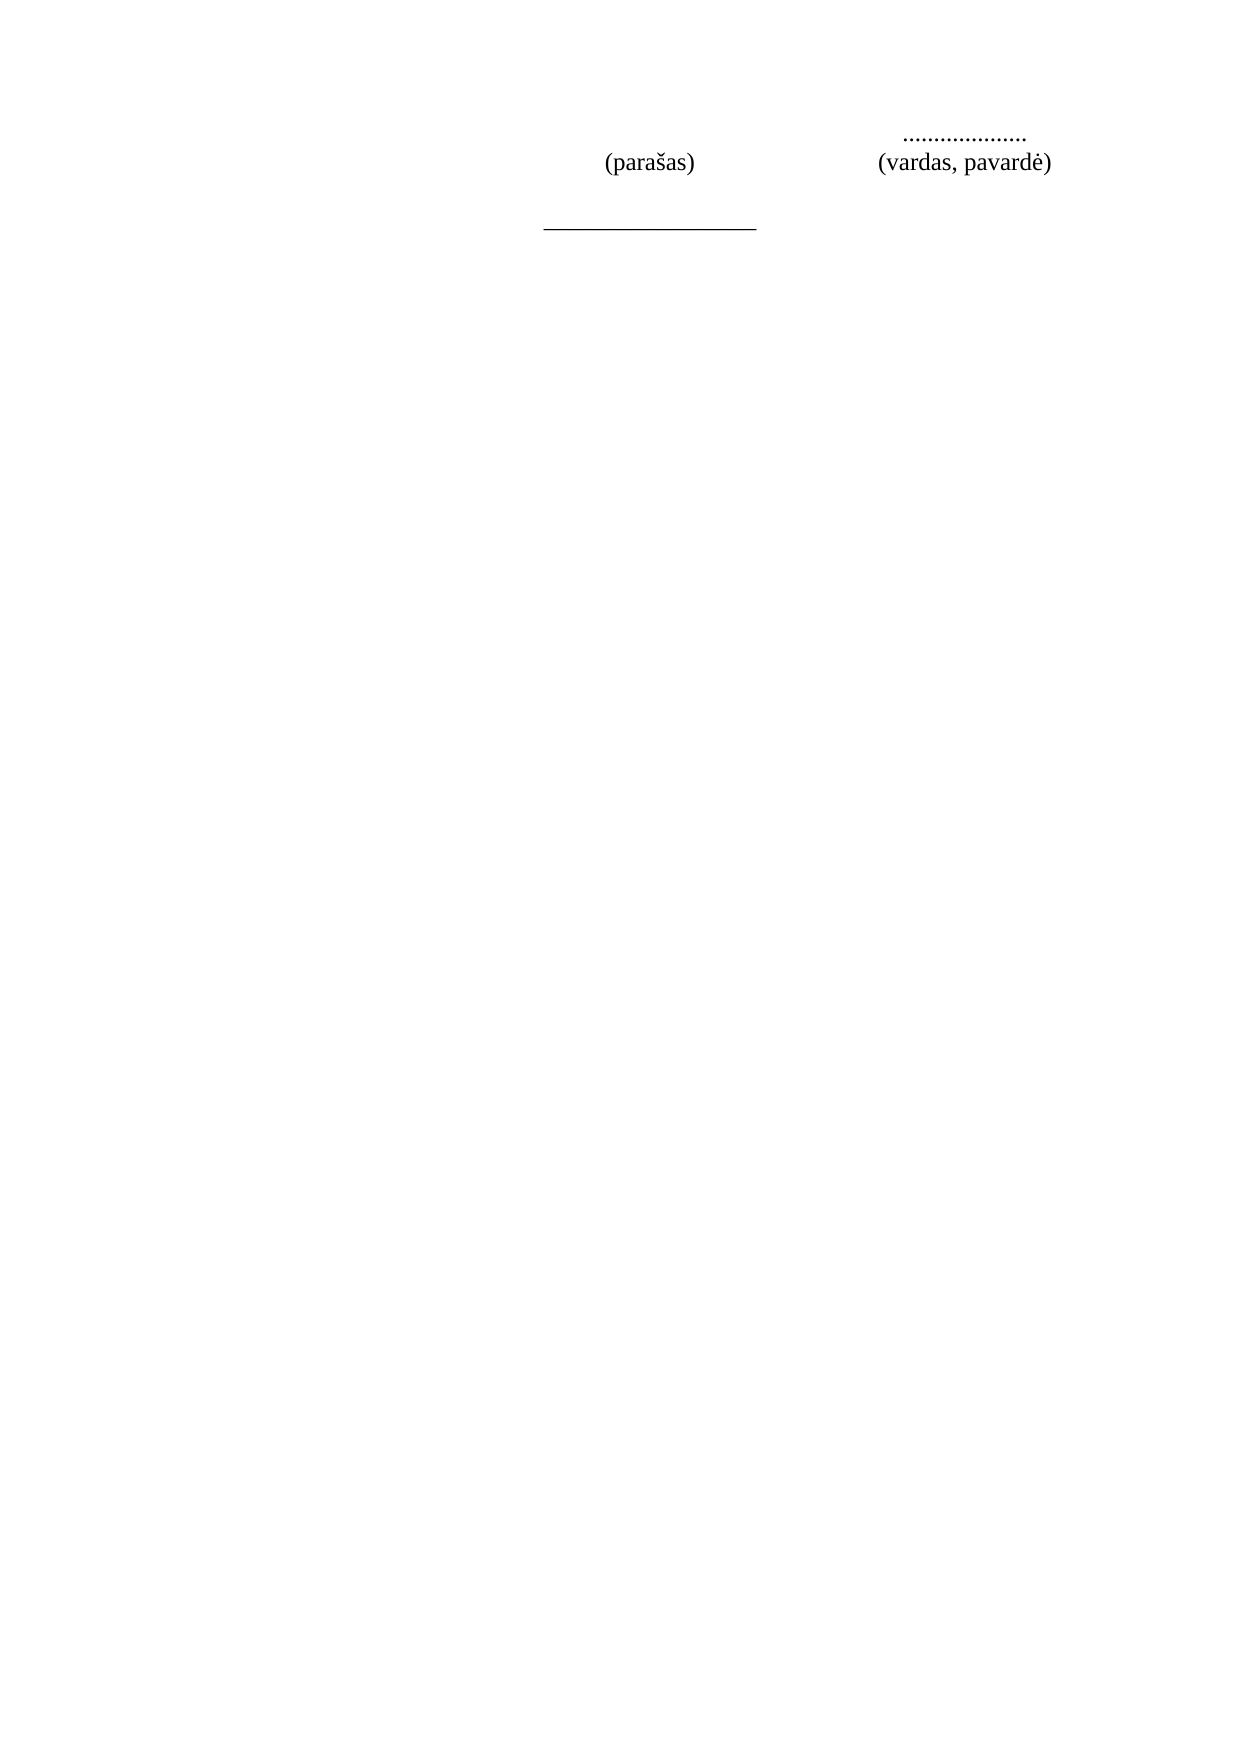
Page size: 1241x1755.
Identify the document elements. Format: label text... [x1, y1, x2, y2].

table_header .................... (vardas, pavardė) [807, 118, 1122, 176]
table_header (parašas) [492, 118, 807, 176]
text _________________ [177, 204, 1122, 233]
table_header [177, 118, 492, 176]
